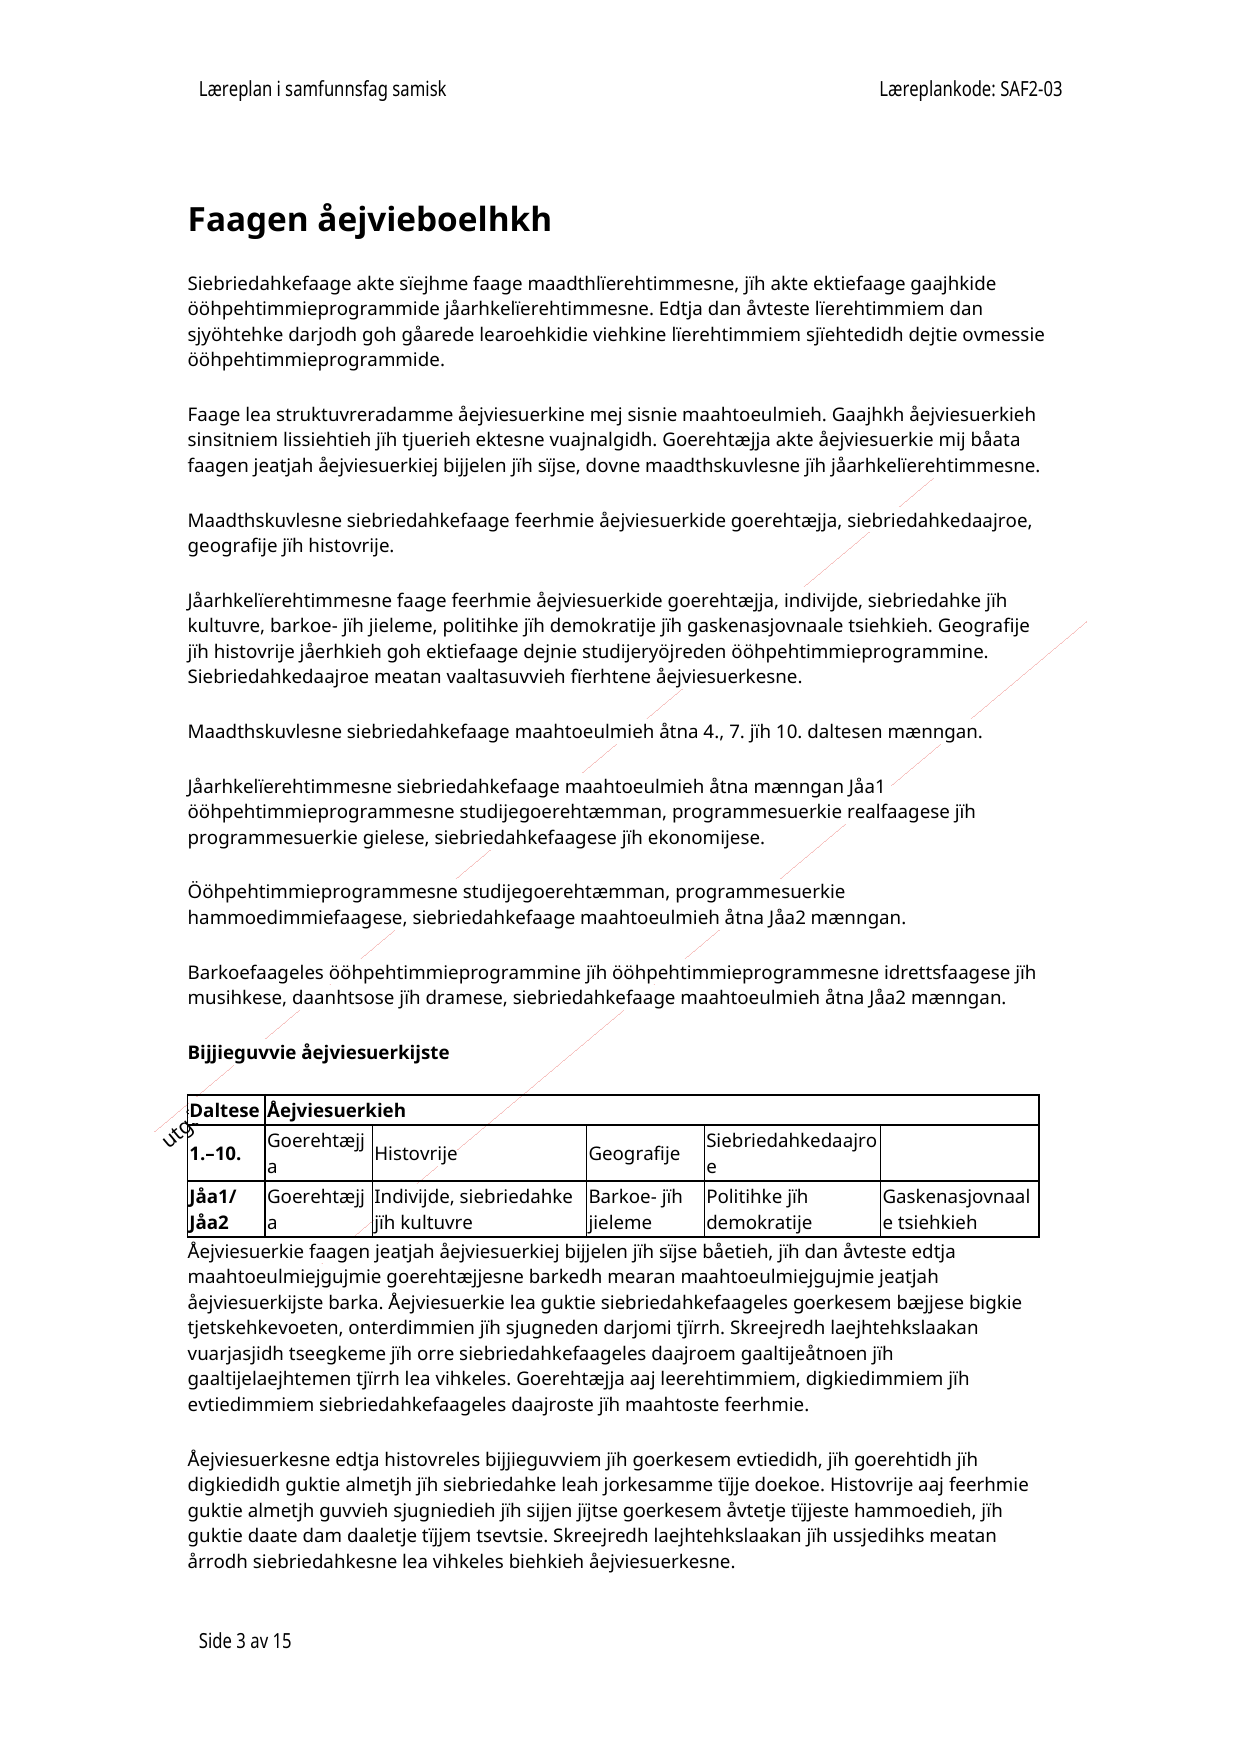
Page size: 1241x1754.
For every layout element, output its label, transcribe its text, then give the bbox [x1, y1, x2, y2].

table_cell Histovrije [423, 1126, 586, 1180]
table_cell Histovrije [373, 1126, 484, 1180]
text Barkoefaageles ööhpehtimmieprogrammine jïh ööhpehtimmieprogrammesne idrettsfaagese jïh musihkese, daanhtsose jïh dramese, siebriedahkefaage maahtoeulmieh åtna Jåa2 mænngan. [655, 959, 1053, 1010]
text Bijjieguvvie åejviesuerkijste [560, 1039, 1053, 1065]
table_cell 1.–10. [188, 1126, 264, 1180]
text Siebriedahkefaage akte sïejhme faage maadthlïerehtimmesne, jïh akte ektiefaage gaajhkide ööhpehtimmieprogrammide jåarhkelïerehtimmesne. Edtja dan åvteste lïerehtimmiem dan sjyöhtehke darjodh goh gåarede learoehkidie viehkine lïerehtimmiem sjïehtedidh dejtie ovmessie ööhpehtimmieprogrammide. [445, 270, 1053, 372]
text Åejviesuerkie faagen jeatjah åejviesuerkiej bijjelen jïh sïjse båetieh, jïh dan åvteste edtja maahtoeulmiejgujmie goerehtæjjesne barkedh mearan maahtoeulmiejgujmie jeatjah åejviesuerkijste barka. Åejviesuerkie lea guktie siebriedahkefaageles goerkesem bæjjese bigkie tjetskehkevoeten, onterdimmien jïh sjugneden darjomi tjïrrh. Skreejredh laejhtehkslaakan vuarjasjidh tseegkeme jïh orre siebriedahkefaageles daajroem gaaltijeåtnoen jïh gaaltijelaejhtemen tjïrrh lea vihkeles. Goerehtæjja aaj leerehtimmiem, digkiedimmiem jïh evtiedimmiem siebriedahkefaageles daajroste jïh maahtoste feerhmie. [187, 1238, 1053, 1417]
text Jåarhkelïerehtimmesne faage feerhmie åejviesuerkide goerehtæjja, indivijde, siebriedahke jïh kultuvre, barkoe- jïh jieleme, politihke jïh demokratije jïh gaskenasjovnaale tsiehkieh. Geografije jïh histovrije jåerhkieh goh ektiefaage dejnie studijeryöjreden ööhpehtimmieprogrammine. Siebriedahkedaajroe meatan vaaltasuvvieh fïerhtene åejviesuerkesne. [803, 587, 1053, 689]
text Bijjieguvvie åejviesuerkijste [450, 1039, 588, 1065]
text Maadthskuvlesne siebriedahkefaage maahtoeulmieh åtna 4., 7. jïh 10. daltesen mænngan. [972, 718, 1053, 744]
text Maadthskuvlesne siebriedahkefaage feerhmie åejviesuerkide goerehtæjja, siebriedahkedaajroe, geografije jïh histovrije. [840, 507, 1053, 558]
text Jåarhkelïerehtimmesne siebriedahkefaage maahtoeulmieh åtna mænngan Jåa1 ööhpehtimmieprogrammesne studijegoerehtæmman, programmesuerkie realfaagese jïh programmesuerkie gielese, siebriedahkefaagese jïh ekonomijese. [816, 773, 1053, 850]
table_cell [881, 1126, 1038, 1180]
subtitle Faagen åejvieboelhkh [561, 150, 1053, 241]
text Ööhpehtimmieprogrammesne studijegoerehtæmman, programmesuerkie hammoedimmiefaagese, siebriedahkefaage maahtoeulmieh åtna Jåa2 mænngan. [851, 879, 1053, 930]
table_cell Geografije [587, 1126, 704, 1180]
text Åejviesuerkesne edtja histovreles bijjieguvviem jïh goerkesem evtiedidh, jïh goerehtidh jïh digkiedidh guktie almetjh jïh siebriedahke leah jorkesamme tïjje doekoe. Histovrije aaj feerhmie guktie almetjh guvvieh sjugniedieh jïh sijjen jïjtse goerkesem åvtetje tïjjeste hammoedieh, jïh guktie daate dam daaletje tïjjem tsevtsie. Skreejredh laejhtehkslaakan jïh ussjedihks meatan årrodh siebriedahkesne lea vihkeles biehkieh åejviesuerkesne. [187, 1446, 1053, 1573]
text Maadthskuvlesne siebriedahkefaage feerhmie åejviesuerkide goerehtæjja, siebriedahkedaajroe, geografije jïh histovrije. [187, 507, 867, 558]
